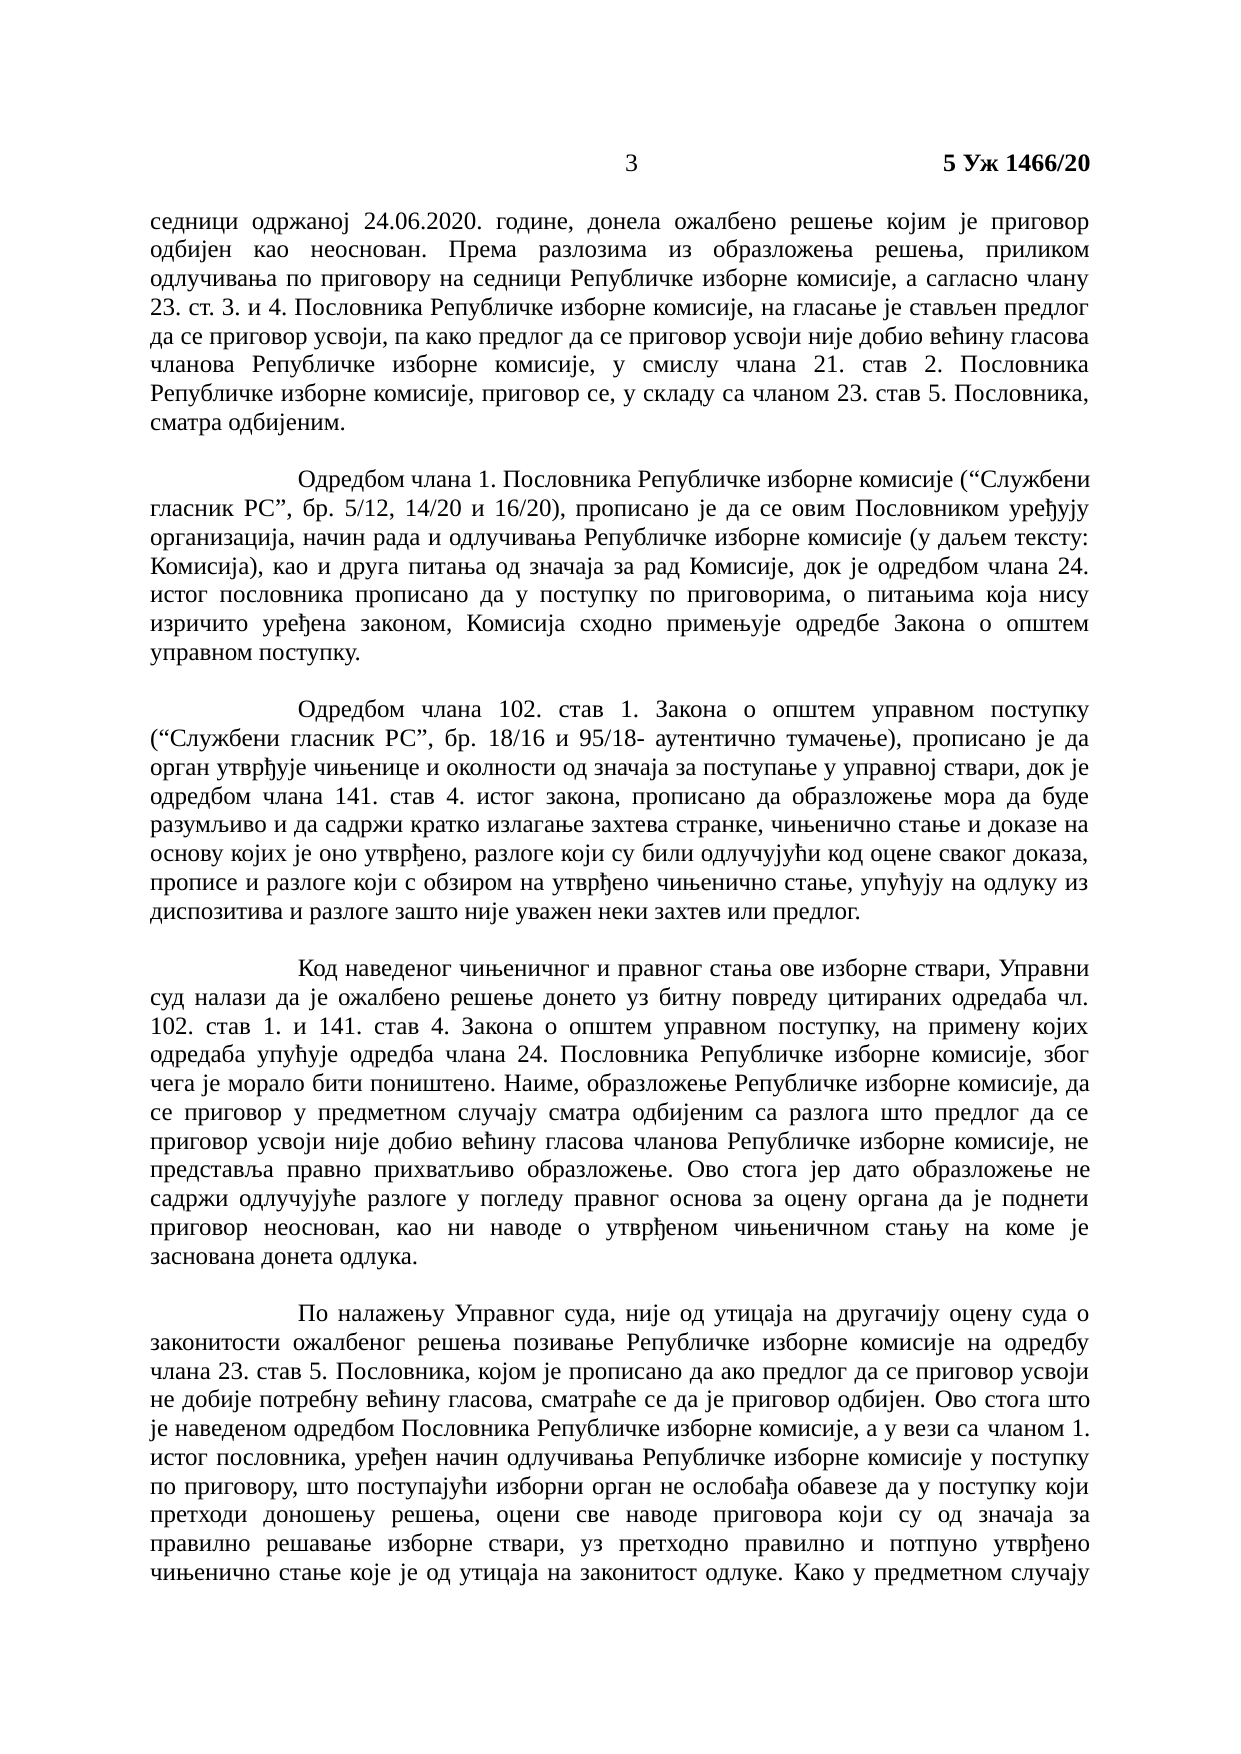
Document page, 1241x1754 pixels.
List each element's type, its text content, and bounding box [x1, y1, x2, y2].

text седници одржаној 24.06.2020. године, донела ожалбено решење којим је приговор одбијен као неоснован. Према разлозима из образложења решења, приликом одлучивања по приговору на седници Републичке изборне комисије, а сагласно члану 23. ст. 3. и 4. Пословника Републичке изборне комисије, на гласање је стављен предлог да се приговор усвоји, па како предлог да се приговор усвоји није добио већину гласова чланова Републичке изборне комисије, у смислу члана 21. став 2. Пословника Републичке изборне комисије, приговор се, у складу са чланом 23. став 5. Пословника, сматра одбијеним. [150, 206, 1090, 436]
text Одредбом члана 102. став 1. Закона о општем управном поступку (“Службени гласник РС”, бр. 18/16 и 95/18- аутентично тумачење), прописано је да орган утврђује чињенице и околности од значаја за поступање у управној ствари, док је одредбом члана 141. став 4. истог закона, прописано да образложење мора да буде разумљиво и да садржи кратко излагање захтева странке, чињенично стање и доказе на основу којих је оно утврђено, разлоге који су били одлучујући код оцене сваког доказа, прописе и разлоге који с обзиром на утврђено чињенично стање, упућују на одлуку из диспозитива и разлоге зашто није уважен неки захтев или предлог. [150, 694, 1090, 924]
text Одредбом члана 1. Пословника Републичке изборне комисије (“Службени гласник РС”, бр. 5/12, 14/20 и 16/20), прописано је да се овим Пословником уређују организација, начин рада и одлучивања Републичке изборне комисије (у даљем тексту: Комисија), као и друга питања од значаја за рад Комисије, док је одредбом члана 24. истог пословника прописано да у поступку по приговорима, о питањима која нису изричито уређена законом, Комисија сходно примењује одредбе Закона о општем управном поступку. [150, 464, 1090, 666]
text Код наведеног чињеничног и правног стања ове изборне ствари, Управни суд налази да је ожалбено решење донето уз битну повреду цитираних одредаба чл. 102. став 1. и 141. став 4. Закона о општем управном поступку, на примену којих одредаба упућује одредба члана 24. Пословника Републичке изборне комисије, због чега је морало бити поништено. Наиме, образложење Републичке изборне комисије, да се приговор у предметном случају сматра одбијеним са разлога што предлог да се приговор усвоји није добио већину гласова чланова Републичке изборне комисије, не представља правно прихватљиво образложење. Ово стога јер дато образложење не садржи одлучујуће разлоге у погледу правног основа за оцену органа да је поднети приговор неоснован, као ни наводе о утврђеном чињеничном стању на коме је заснована донета одлука. [150, 953, 1090, 1269]
text По налажењу Управног суда, није од утицаја на другачију оцену суда о законитости ожалбеног решења позивање Републичке изборне комисије на одредбу члана 23. став 5. Пословника, којом је прописано да ако предлог да се приговор усвоји не добије потребну већину гласова, сматраће се да је приговор одбијен. Ово стога што је наведеном одредбом Пословника Републичке изборне комисије, а у вези са чланом 1. истог пословника, уређен начин одлучивања Републичке изборне комисије у поступку по приговору, што поступајући изборни орган не ослобађа обавезе да у поступку који претходи доношењу решења, оцени све наводе приговора који су од значаја за правилно решавање изборне ствари, уз претходно правилно и потпуно утврђено чињенично стање које је од утицаја на законитост одлуке. Како у предметном случају [150, 1298, 1090, 1586]
